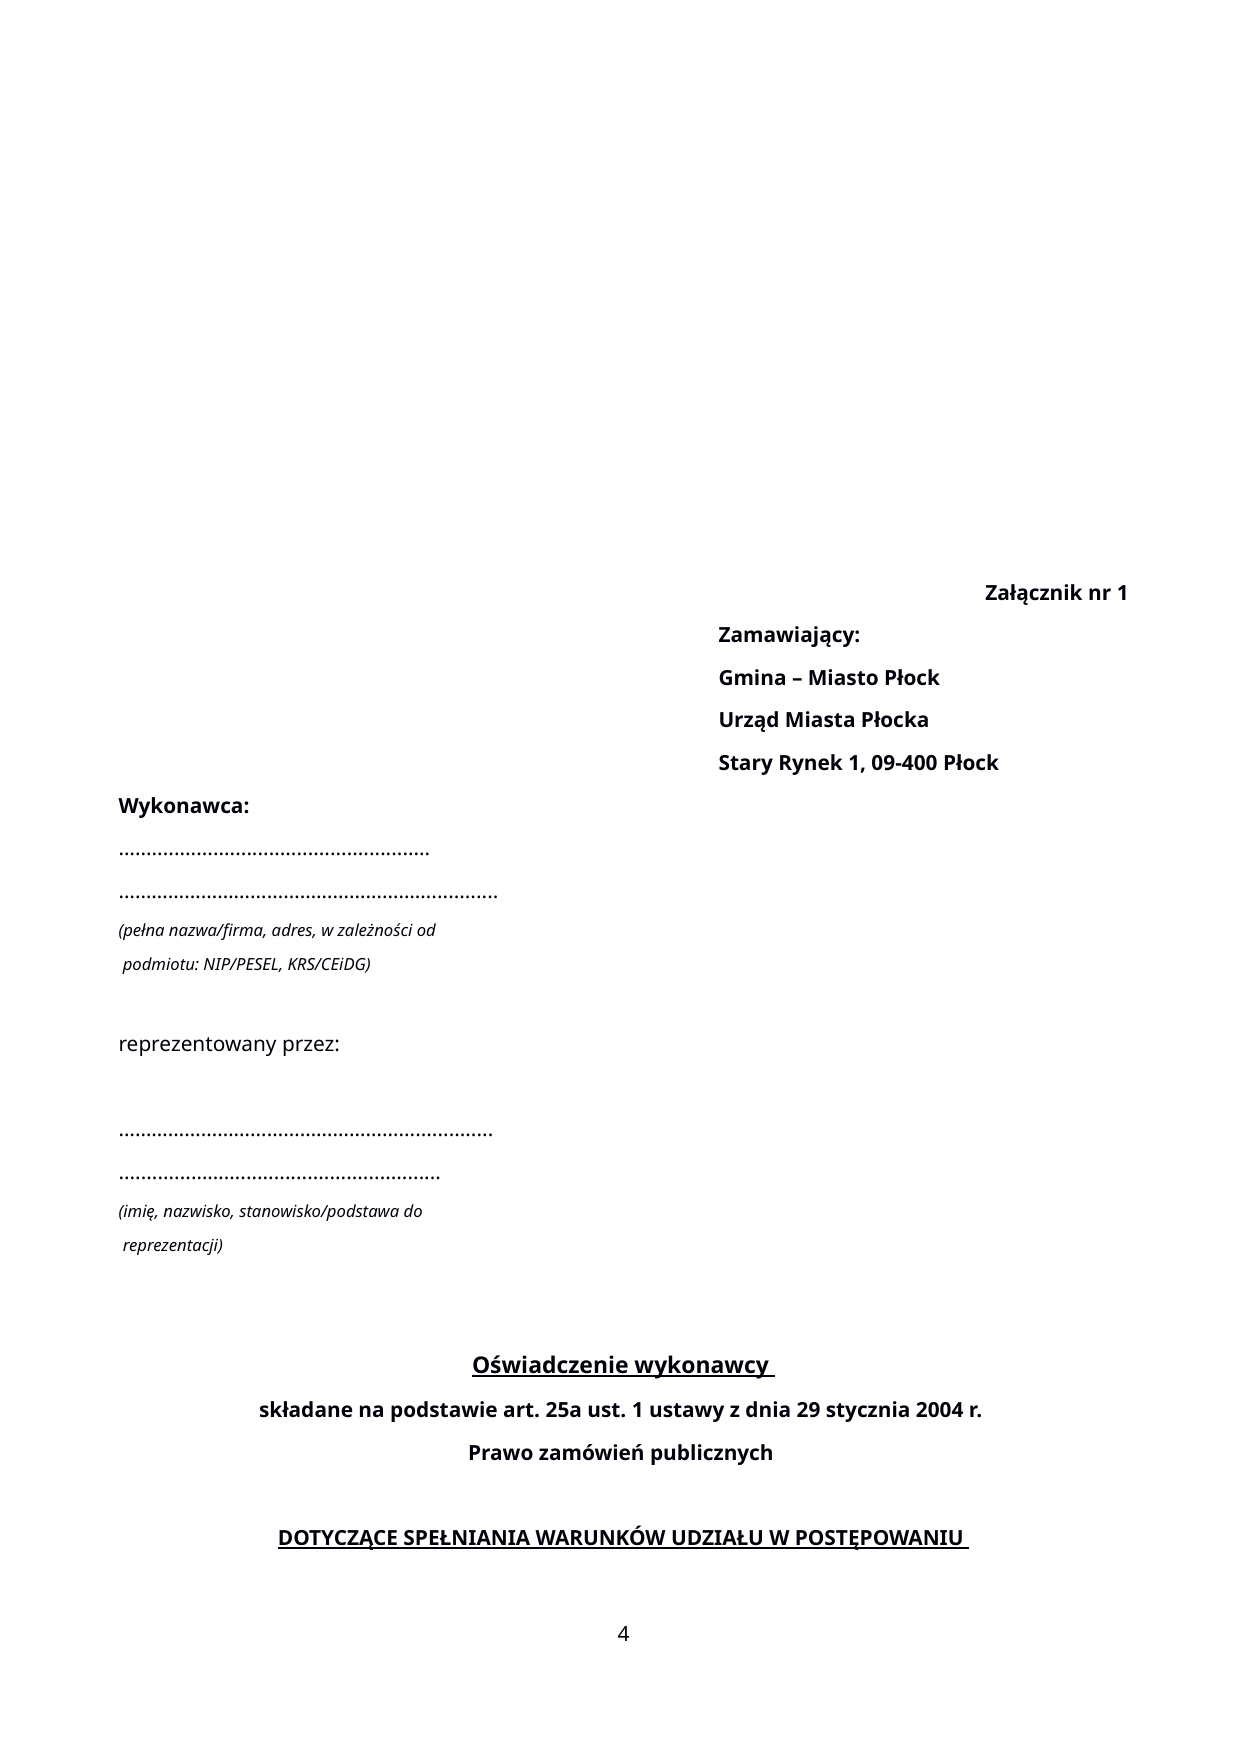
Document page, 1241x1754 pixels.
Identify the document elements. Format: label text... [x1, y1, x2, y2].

text …..................................................... [118, 833, 1128, 862]
text Urząd Miasta Płocka [118, 706, 1128, 734]
text reprezentacji) [118, 1234, 1128, 1256]
text podmiotu: NIP/PESEL, KRS/CEiDG) [118, 953, 1128, 975]
text Załącznik nr 1 [118, 578, 1128, 606]
text reprezentowany przez: [118, 1029, 1128, 1058]
text Prawo zamówień publicznych [118, 1438, 1128, 1467]
text …………………………………………………............ [118, 876, 1128, 904]
text (pełna nazwa/firma, adres, w zależności od [118, 918, 1128, 941]
text .............……….................................... [118, 1157, 1128, 1186]
text Stary Rynek 1, 09-400 Płock [118, 748, 1128, 777]
text Gmina – Miasto Płock [118, 663, 1128, 691]
text Zamawiający: [118, 620, 1128, 649]
text (imię, nazwisko, stanowisko/podstawa do [118, 1200, 1128, 1222]
text składane na podstawie art. 25a ust. 1 ustawy z dnia 29 stycznia 2004 r. [118, 1396, 1128, 1424]
text Oświadczenie wykonawcy [118, 1349, 1128, 1380]
text DOTYCZĄCE SPEŁNIANIA WARUNKÓW UDZIAŁU W POSTĘPOWANIU [118, 1523, 1128, 1552]
text ……………………………………………................. [118, 1114, 1128, 1143]
text Wykonawca: [118, 791, 1128, 819]
